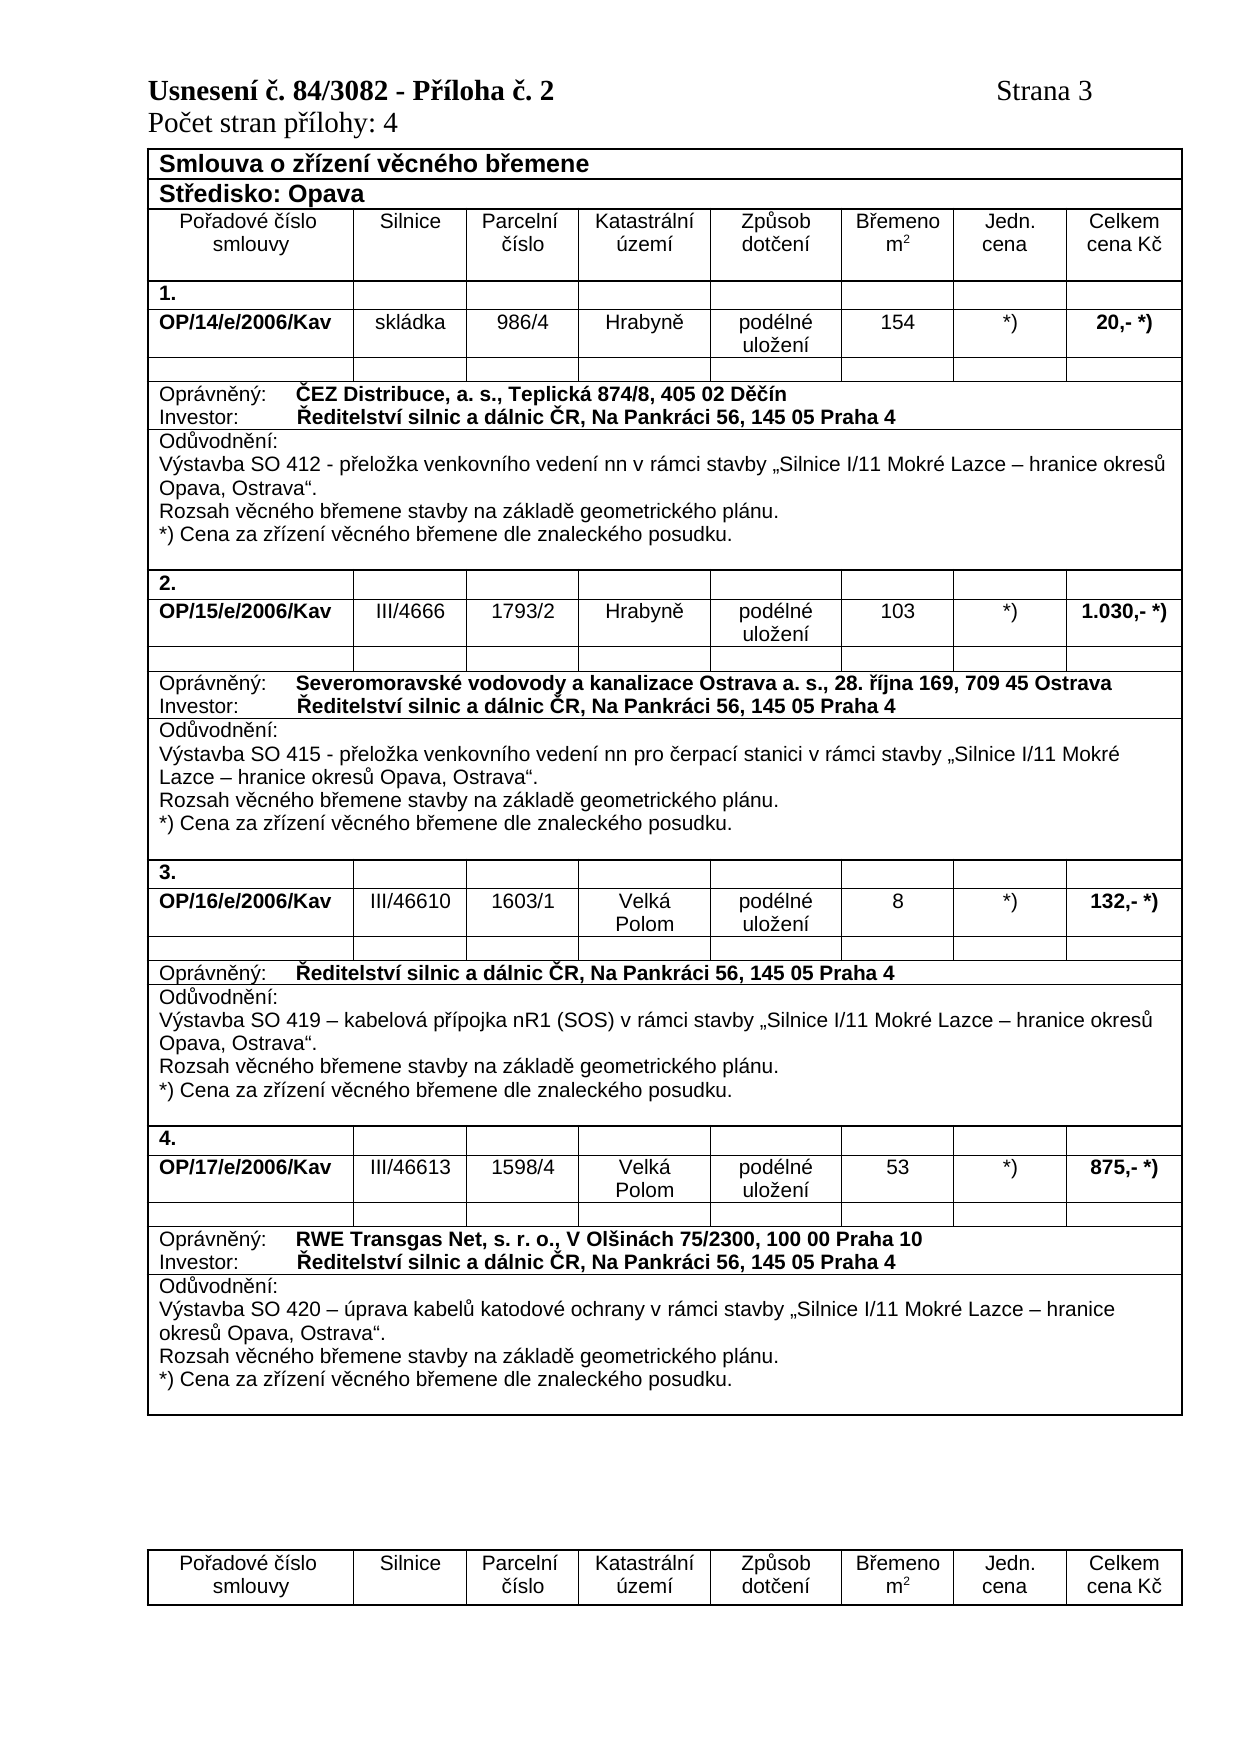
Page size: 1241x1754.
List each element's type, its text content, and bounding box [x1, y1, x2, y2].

table_cell podélné uložení [711, 889, 841, 936]
table_header Jedn. cena [954, 1551, 1066, 1604]
table_cell [842, 282, 953, 309]
table_cell [579, 861, 710, 888]
table_cell 1598/4 [467, 1156, 578, 1202]
table_cell [1067, 647, 1181, 671]
table_cell [954, 282, 1066, 309]
table_cell Pořadové číslo smlouvy [149, 210, 353, 279]
table_cell [149, 358, 353, 381]
table_cell 1793/2 [467, 600, 578, 646]
table_cell [842, 571, 953, 599]
table_cell [842, 861, 953, 888]
table_cell [354, 358, 466, 381]
table_cell podélné uložení [711, 310, 841, 357]
table_cell 4. [149, 1127, 353, 1154]
table_header Silnice [354, 1551, 466, 1604]
table_cell Odůvodnění: Výstavba SO 419 – kabelová přípojka nR1 (SOS) v rámci stavby „Silnice I/11 Mokré Lazce – hranice okresů Opava, Ostrava“. Rozsah věcného břemene stavby na základě geometrického plánu. *) Cena za zřízení věcného břemene dle znaleckého posudku. [149, 985, 1181, 1125]
table_cell [954, 1203, 1066, 1226]
table_cell [711, 937, 841, 960]
table_cell 132,- *) [1067, 889, 1181, 936]
table_cell [354, 937, 466, 960]
table_cell [579, 937, 710, 960]
table_cell Břemeno m2 [842, 210, 953, 279]
table_cell OP/14/e/2006/Kav [149, 310, 353, 357]
table_header Smlouva o zřízení věcného břemene [149, 150, 1181, 178]
table_cell Velká Polom [579, 1156, 710, 1202]
table_header Parcelní číslo [467, 1551, 578, 1604]
table_cell [1067, 571, 1181, 599]
table_header Břemeno m2 [842, 1551, 953, 1604]
table_cell Oprávněný: Ředitelství silnic a dálnic ČR, Na Pankráci 56, 145 05 Praha 4 [149, 961, 1181, 984]
table_cell [842, 358, 953, 381]
table_cell 8 [842, 889, 953, 936]
table_cell [579, 647, 710, 671]
table_cell Katastrální území [579, 210, 710, 279]
table_cell [579, 1127, 710, 1154]
table_cell [842, 937, 953, 960]
table_cell [467, 1127, 578, 1154]
table_cell 20,- *) [1067, 310, 1181, 357]
table_cell [1067, 937, 1181, 960]
table_cell 3. [149, 861, 353, 888]
table_cell Parcelní číslo [467, 210, 578, 279]
table_cell [467, 647, 578, 671]
table_cell Oprávněný: ČEZ Distribuce, a. s., Teplická 874/8, 405 02 Děčín Investor: Ředitelství silnic a dálnic ČR, Na Pankráci 56, 145 05 Praha 4 [149, 382, 1181, 428]
table_cell [149, 937, 353, 960]
table_cell Hrabyně [579, 600, 710, 646]
table_cell Jedn. cena [954, 210, 1066, 279]
table_cell [711, 571, 841, 599]
table_cell III/46610 [354, 889, 466, 936]
table_cell [954, 647, 1066, 671]
table_cell [1067, 1127, 1181, 1154]
table_cell Hrabyně [579, 310, 710, 357]
table_cell 986/4 [467, 310, 578, 357]
table_cell 1.030,- *) [1067, 600, 1181, 646]
table_cell [954, 571, 1066, 599]
table_cell [467, 571, 578, 599]
table_cell [467, 358, 578, 381]
table_cell III/46613 [354, 1156, 466, 1202]
table_cell 1603/1 [467, 889, 578, 936]
table_cell [954, 358, 1066, 381]
table_cell Odůvodnění: Výstavba SO 420 – úprava kabelů katodové ochrany v rámci stavby „Silnice I/11 Mokré Lazce – hranice okresů Opava, Ostrava“. Rozsah věcného břemene stavby na základě geometrického plánu. *) Cena za zřízení věcného břemene dle znaleckého posudku. [149, 1275, 1181, 1414]
table_cell *) [954, 889, 1066, 936]
table_cell [354, 647, 466, 671]
table_cell [711, 647, 841, 671]
table_cell [579, 571, 710, 599]
table_cell OP/15/e/2006/Kav [149, 600, 353, 646]
table_cell [842, 647, 953, 671]
table_cell OP/16/e/2006/Kav [149, 889, 353, 936]
table_cell 154 [842, 310, 953, 357]
table_cell [467, 937, 578, 960]
table_header Způsob dotčení [711, 1551, 841, 1604]
table_cell [354, 282, 466, 309]
table_cell [711, 1203, 841, 1226]
table_cell Oprávněný: RWE Transgas Net, s. r. o., V Olšinách 75/2300, 100 00 Praha 10 Investor: Ředitelství silnic a dálnic ČR, Na Pankráci 56, 145 05 Praha 4 [149, 1227, 1181, 1274]
table_header Celkem cena Kč [1067, 1551, 1181, 1604]
table_cell [354, 571, 466, 599]
table_cell [354, 1203, 466, 1226]
table_cell [354, 861, 466, 888]
table_cell *) [954, 1156, 1066, 1202]
table_cell [711, 282, 841, 309]
table_cell [711, 358, 841, 381]
table_cell [579, 282, 710, 309]
table_cell Celkem cena Kč [1067, 210, 1181, 279]
table_cell [711, 861, 841, 888]
table_cell [149, 1203, 353, 1226]
table_cell [354, 1127, 466, 1154]
table_cell Oprávněný: Severomoravské vodovody a kanalizace Ostrava a. s., 28. října 169, 709 45 Ostrava Investor: Ředitelství silnic a dálnic ČR, Na Pankráci 56, 145 05 Praha 4 [149, 672, 1181, 718]
table_cell *) [954, 310, 1066, 357]
table_cell Odůvodnění: Výstavba SO 412 - přeložka venkovního vedení nn v rámci stavby „Silnice I/11 Mokré Lazce – hranice okresů Opava, Ostrava“. Rozsah věcného břemene stavby na základě geometrického plánu. *) Cena za zřízení věcného břemene dle znaleckého posudku. [149, 430, 1181, 569]
table_cell III/4666 [354, 600, 466, 646]
table_cell podélné uložení [711, 600, 841, 646]
table_cell *) [954, 600, 1066, 646]
table_cell [149, 647, 353, 671]
table_cell skládka [354, 310, 466, 357]
table_cell [954, 1127, 1066, 1154]
table_cell [954, 937, 1066, 960]
table_cell 875,- *) [1067, 1156, 1181, 1202]
table_cell [1067, 1203, 1181, 1226]
table_cell Středisko: Opava [149, 180, 1181, 208]
table_cell [1067, 861, 1181, 888]
table_cell 53 [842, 1156, 953, 1202]
table_cell Silnice [354, 210, 466, 279]
table_cell Velká Polom [579, 889, 710, 936]
table_cell [467, 861, 578, 888]
table_header Pořadové číslo smlouvy [149, 1551, 353, 1604]
table_cell OP/17/e/2006/Kav [149, 1156, 353, 1202]
table_cell [467, 1203, 578, 1226]
table_cell Odůvodnění: Výstavba SO 415 - přeložka venkovního vedení nn pro čerpací stanici v rámci stavby „Silnice I/11 Mokré Lazce – hranice okresů Opava, Ostrava“. Rozsah věcného břemene stavby na základě geometrického plánu. *) Cena za zřízení věcného břemene dle znaleckého posudku. [149, 719, 1181, 858]
table_cell [579, 358, 710, 381]
table_cell [579, 1203, 710, 1226]
table_cell [842, 1203, 953, 1226]
table_cell Způsob dotčení [711, 210, 841, 279]
table_cell 1. [149, 282, 353, 309]
table_cell [1067, 282, 1181, 309]
table_cell [1067, 358, 1181, 381]
table_cell [711, 1127, 841, 1154]
table_header Katastrální území [579, 1551, 710, 1604]
table_cell 2. [149, 571, 353, 599]
table_cell [954, 861, 1066, 888]
table_cell podélné uložení [711, 1156, 841, 1202]
table_cell 103 [842, 600, 953, 646]
table_cell [467, 282, 578, 309]
table_cell [842, 1127, 953, 1154]
